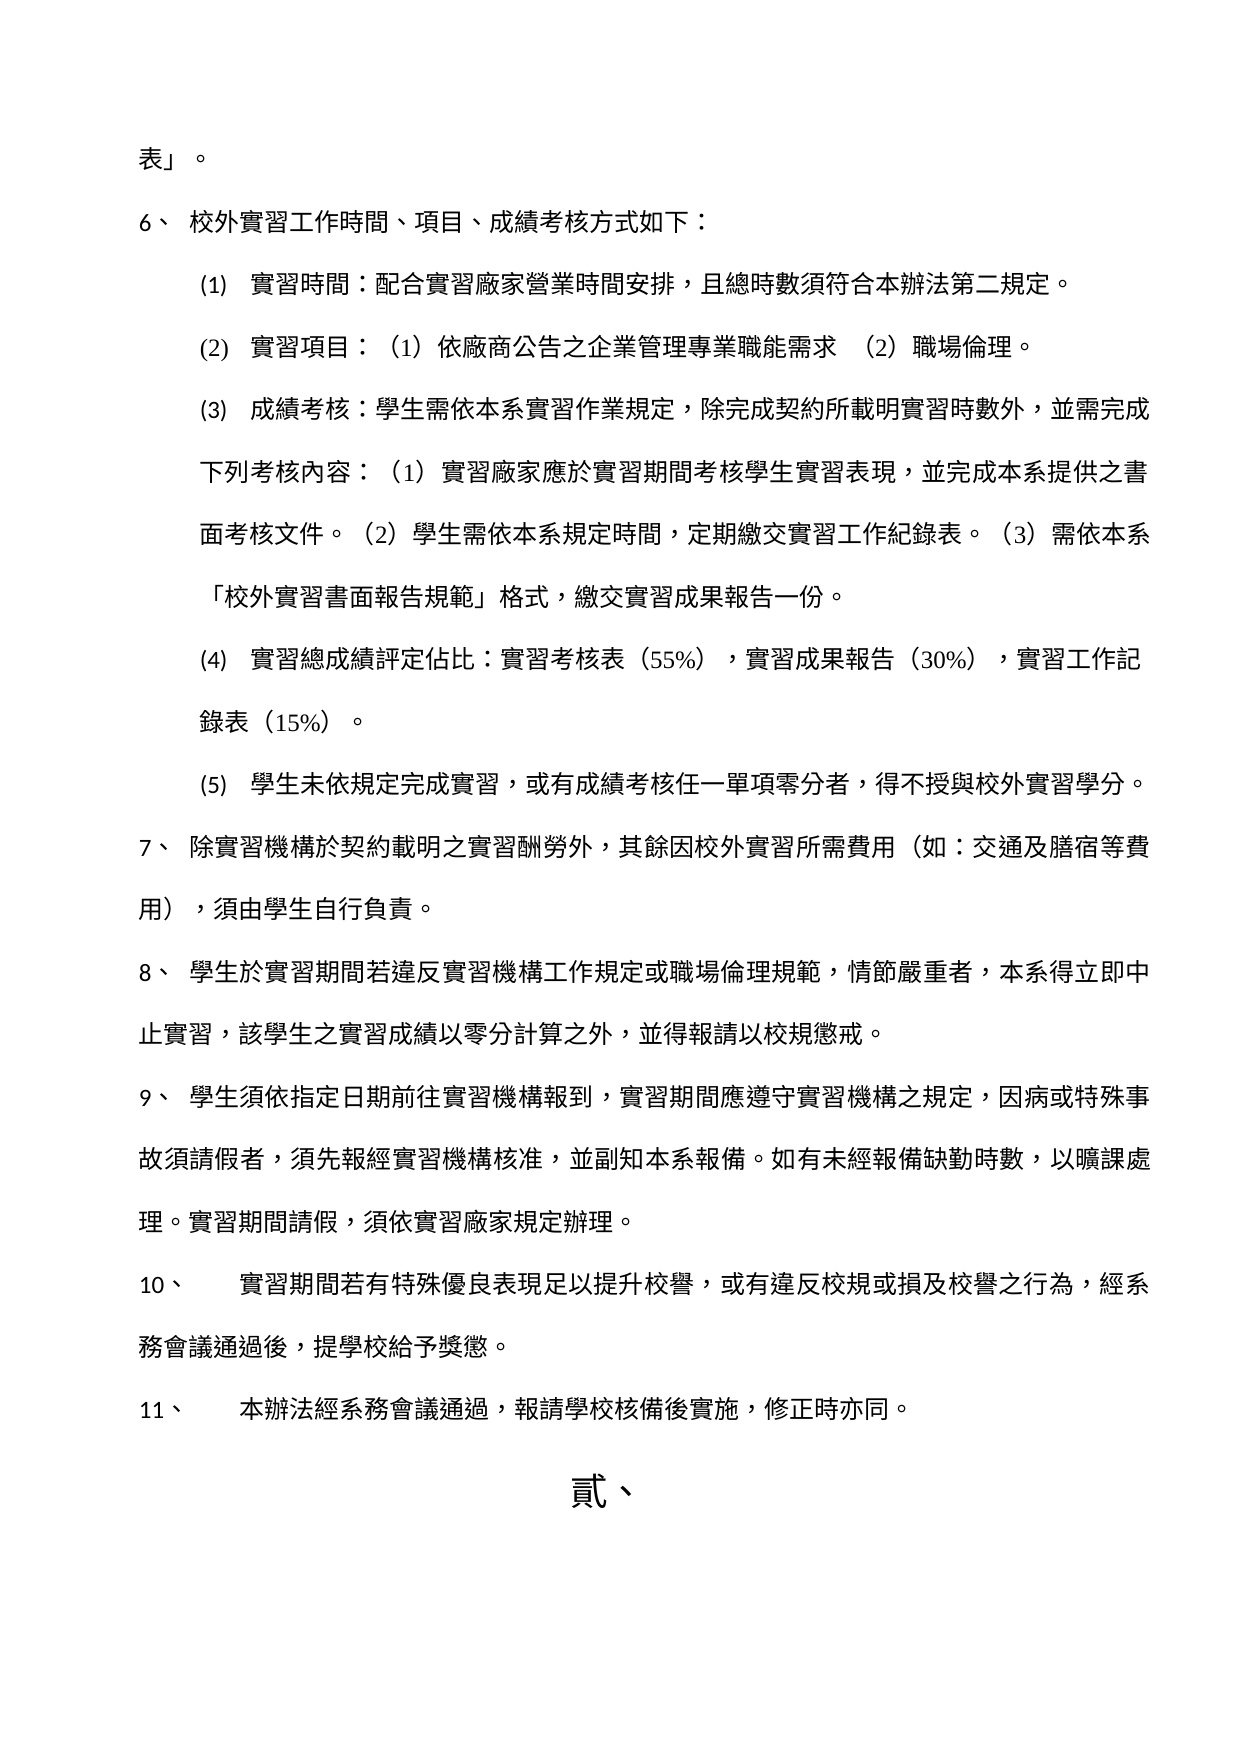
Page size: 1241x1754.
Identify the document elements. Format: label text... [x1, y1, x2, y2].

list 成績考核：學生需依本系實習作業規定，除完成契約所載明實習時數外，並需完成下列考核內容：（1）實習廠家應於實習期間考核學生實習表現，並完成本系提供之書面考核文件。（2）學生需依本系規定時間，定期繳交實習工作紀錄表。（3）需依本系「校外實習書面報告規範」格式，繳交實習成果報告一份。 [199, 366, 1152, 616]
list 除實習機構於契約載明之實習酬勞外，其餘因校外實習所需費用（如：交通及膳宿等費用），須由學生自行負責。 [139, 804, 1152, 929]
list 實習總成績評定佔比：實習考核表（55%），實習成果報告（30%），實習工作記錄表（15%）。 [199, 616, 1152, 741]
list 校外實習負責教師與實習廠家應互相配合學生實習之輔導管理與訪視，且按照學校之各項輔導管理辦法管理學生，以期作收潛移默化之實效。教師每次訪視應據實填寫「輔導紀錄表」。 [139, 116, 1152, 179]
list 實習項目：（1）依廠商公告之企業管理專業職能需求 （2）職場倫理。 [199, 304, 1152, 366]
list 學生須依指定日期前往實習機構報到，實習期間應遵守實習機構之規定，因病或特殊事故須請假者，須先報經實習機構核准，並副知本系報備。如有未經報備缺勤時數，以曠課處理。實習期間請假，須依實習廠家規定辦理。 [139, 1054, 1152, 1241]
list 實習時間：配合實習廠家營業時間安排，且總時數須符合本辦法第二規定。 [199, 241, 1152, 304]
list 本辦法經系務會議通過，報請學校核備後實施，修正時亦同。 [139, 1366, 1152, 1429]
list 學生未依規定完成實習，或有成績考核任一單項零分者，得不授與校外實習學分。 [199, 741, 1152, 804]
list 校外實習工作時間、項目、成績考核方式如下： [139, 179, 1152, 241]
list 學生於實習期間若違反實習機構工作規定或職場倫理規範，情節嚴重者，本系得立即中止實習，該學生之實習成績以零分計算之外，並得報請以校規懲戒。 [139, 929, 1152, 1054]
list 實習期間若有特殊優良表現足以提升校譽，或有違反校規或損及校譽之行為，經系務會議通過後，提學校給予獎懲。 [139, 1241, 1152, 1366]
